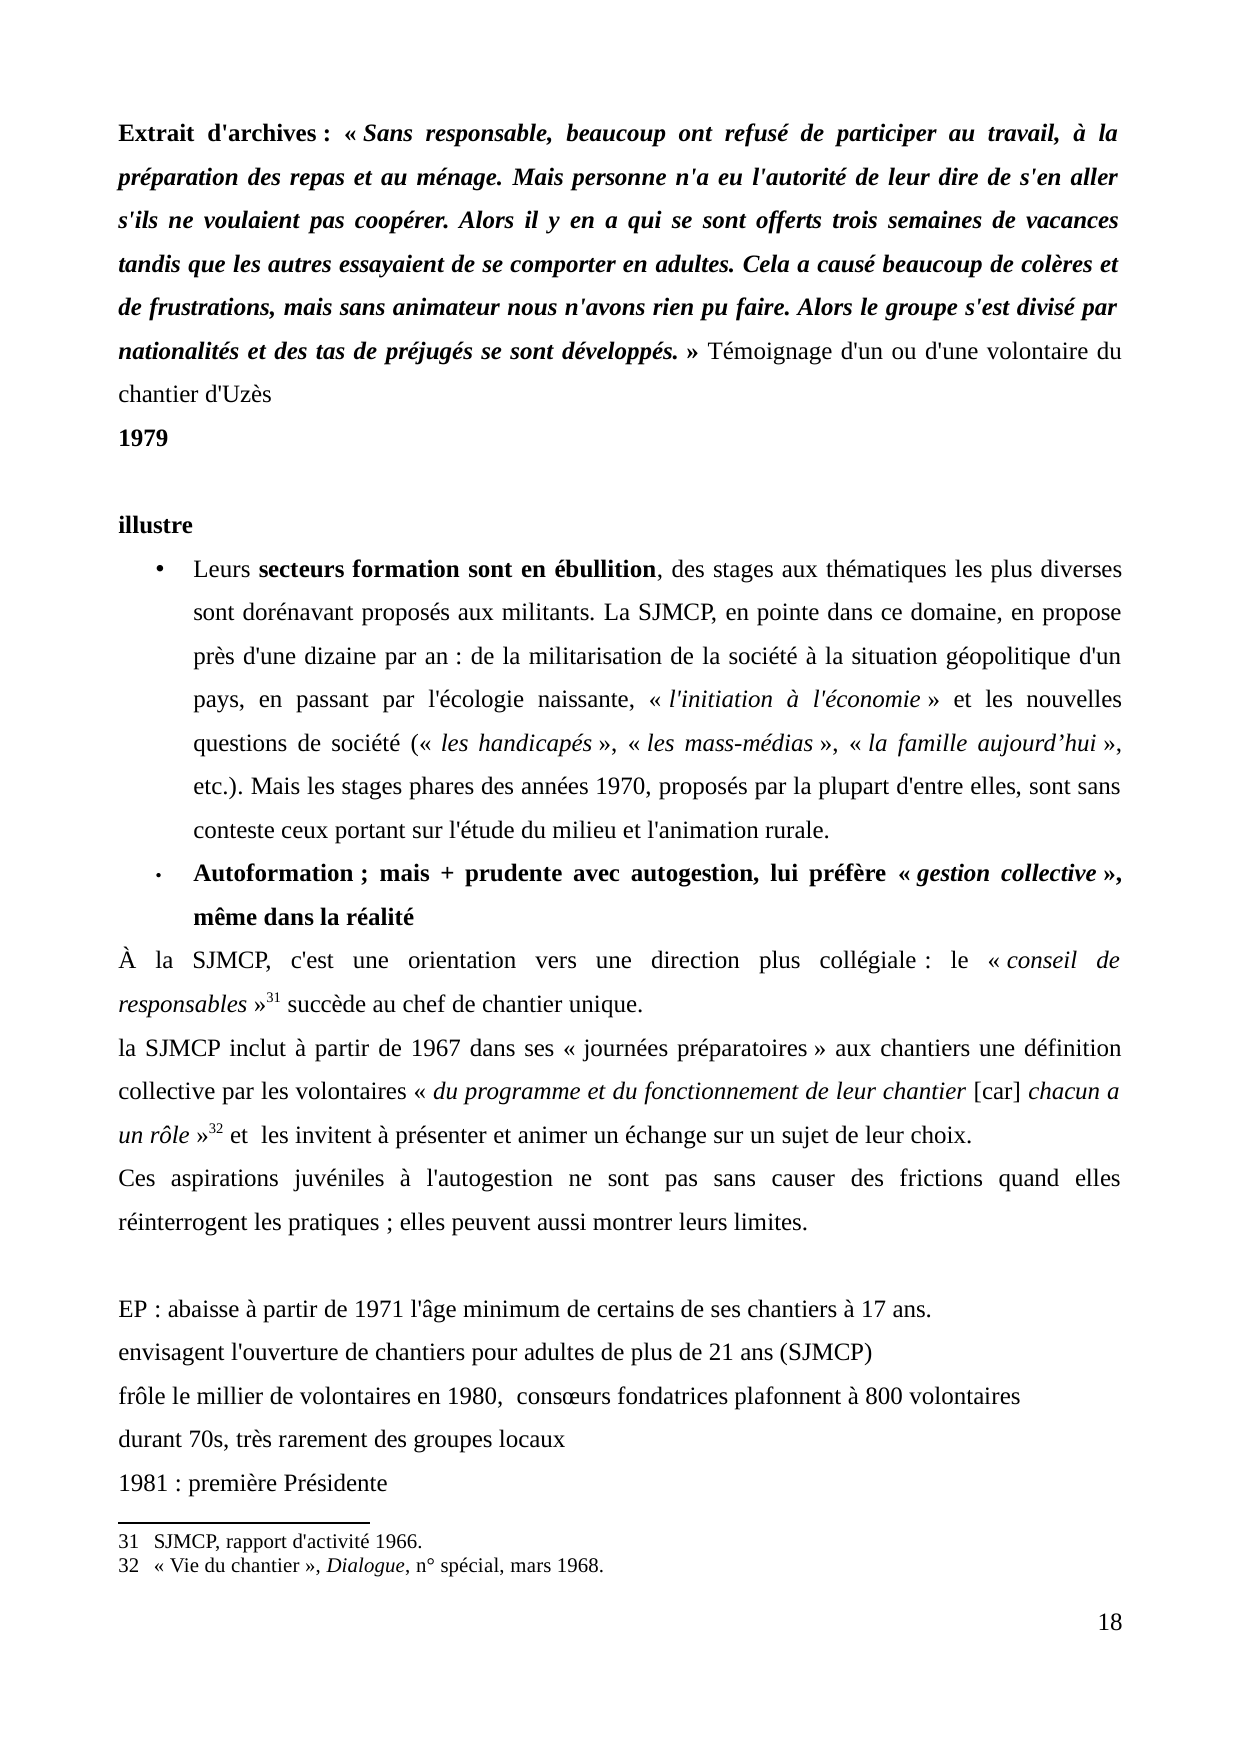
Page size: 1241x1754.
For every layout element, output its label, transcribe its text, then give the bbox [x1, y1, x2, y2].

text SJMCP, rapport d'activité 1966. [118, 1529, 1122, 1553]
text Extrait d'archives : « Sans responsable, beaucoup ont refusé de participer au travail, à la préparation des repas et au ménage. Mais personne n'a eu l'autorité de leur dire de s'en aller s'ils ne voulaient pas coopérer. Alors il y en a qui se sont offerts trois semaines de vacances tandis que les autres essayaient de se comporter en adultes. Cela a causé beaucoup de colères et de frustrations, mais sans animateur nous n'avons rien pu faire. Alors le groupe s'est divisé par nationalités et des tas de préjugés se sont développés. » Témoignage d'un ou d'une volontaire du chantier d'Uzès [118, 118, 1122, 408]
text EP : abaisse à partir de 1971 l'âge minimum de certains de ses chantiers à 17 ans. [118, 1294, 1122, 1323]
text 1979 [118, 423, 1122, 452]
text frôle le millier de volontaires en 1980, consœurs fondatrices plafonnent à 800 volontaires [118, 1381, 1122, 1410]
text durant 70s, très rarement des groupes locaux [118, 1424, 1122, 1453]
list Autoformation ; mais + prudente avec autogestion, lui préfère « gestion collective », même dans la réalité [156, 858, 1122, 931]
text envisagent l'ouverture de chantiers pour adultes de plus de 21 ans (SJMCP) [118, 1337, 1122, 1366]
text À la SJMCP, c'est une orientation vers une direction plus collégiale : le « conseil de responsables » succède au chef de chantier unique. [118, 945, 1122, 1018]
text Ces aspirations juvéniles à l'autogestion ne sont pas sans causer des frictions quand elles réinterrogent les pratiques ; elles peuvent aussi montrer leurs limites. [118, 1163, 1122, 1236]
text la SJMCP inclut à partir de 1967 dans ses « journées préparatoires » aux chantiers une définition collective par les volontaires « du programme et du fonctionnement de leur chantier [car] chacun a un rôle » et les invitent à présenter et animer un échange sur un sujet de leur choix. [118, 1032, 1122, 1149]
text 1981 : première Présidente [118, 1468, 1122, 1497]
text « Vie du chantier », Dialogue, n° spécial, mars 1968. [118, 1553, 1122, 1577]
text illustre [118, 510, 1122, 539]
list Leurs secteurs formation sont en ébullition, des stages aux thématiques les plus diverses sont dorénavant proposés aux militants. La SJMCP, en pointe dans ce domaine, en propose près d'une dizaine par an : de la militarisation de la société à la situation géopolitique d'un pays, en passant par l'écologie naissante, « l'initiation à l'économie » et les nouvelles questions de société (« les handicapés », « les mass-médias », « la famille aujourd’hui », etc.). Mais les stages phares des années 1970, proposés par la plupart d'entre elles, sont sans conteste ceux portant sur l'étude du milieu et l'animation rurale. [156, 553, 1122, 844]
